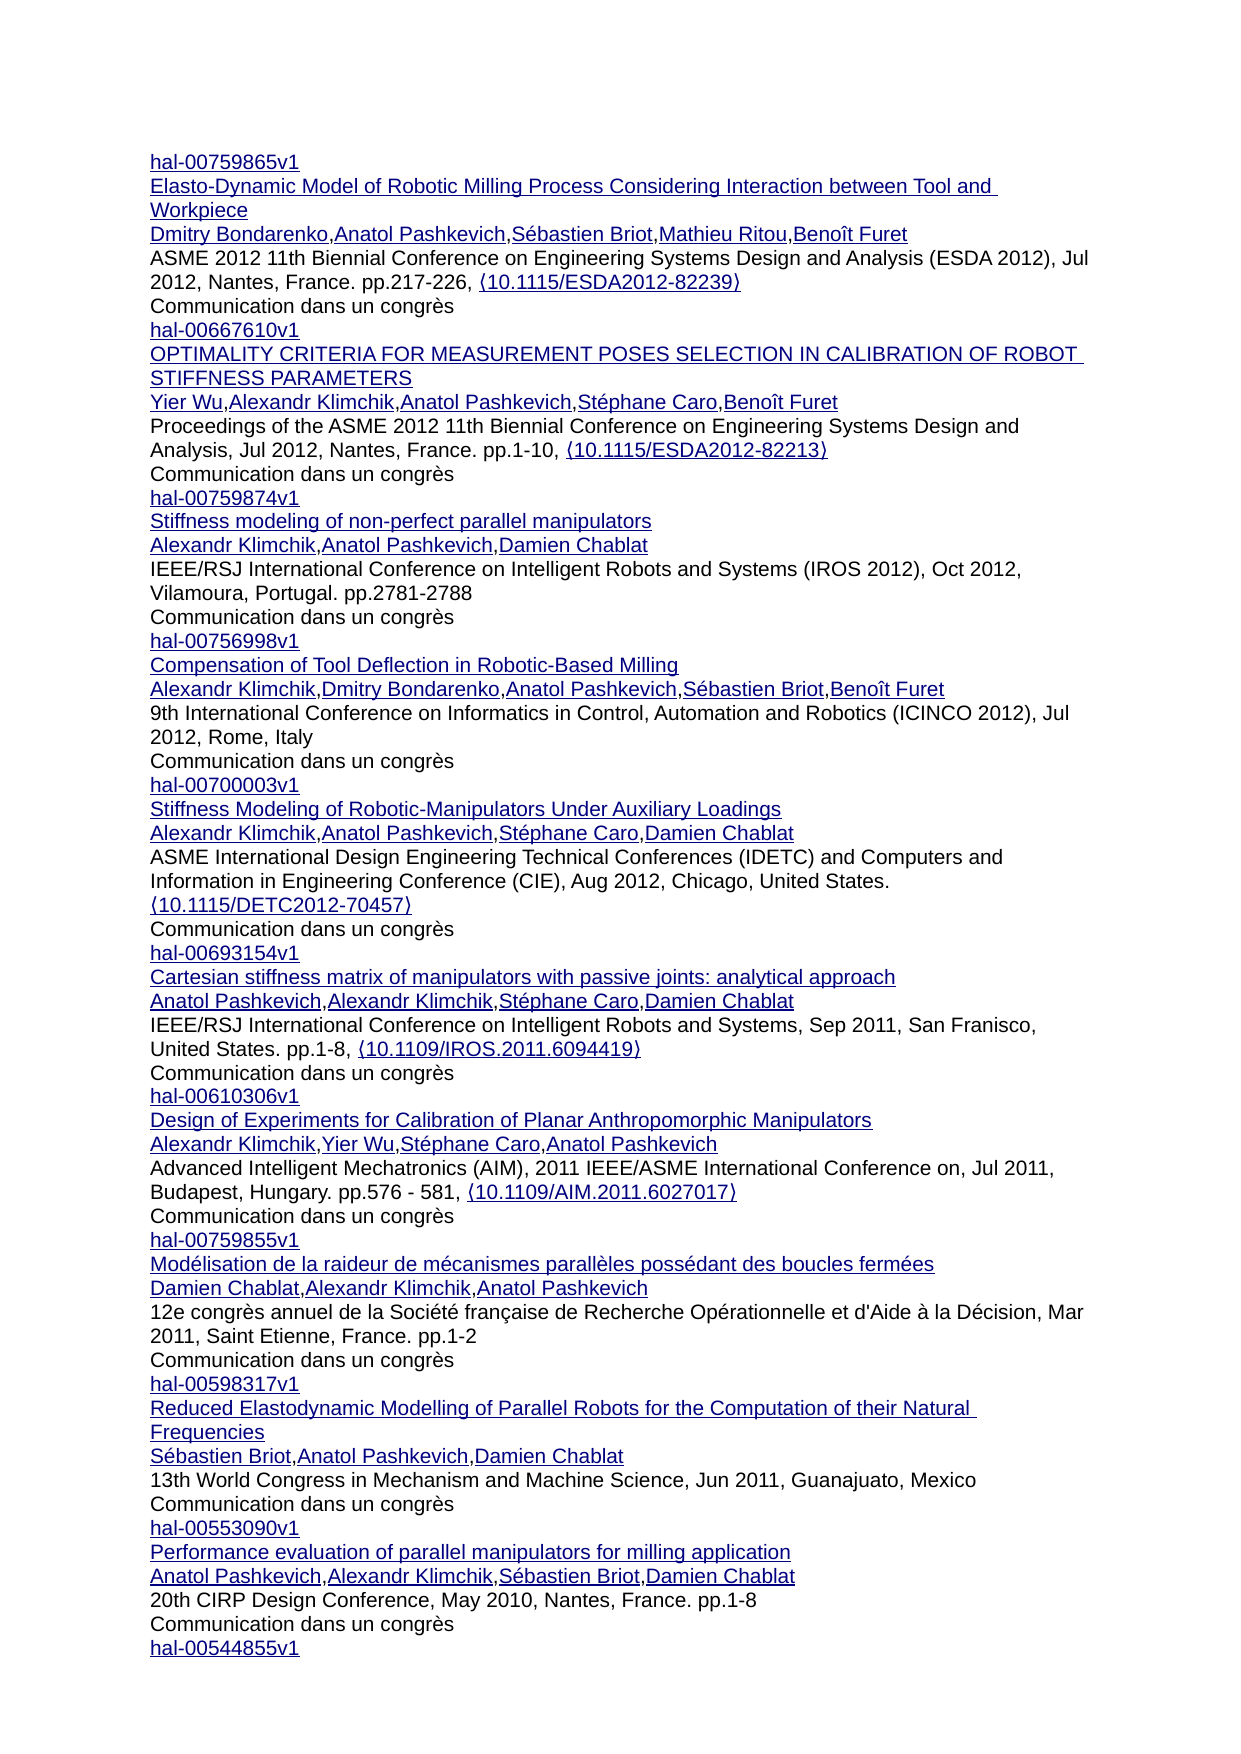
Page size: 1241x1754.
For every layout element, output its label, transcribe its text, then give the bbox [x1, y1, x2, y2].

table_cell hal-00759865v1 [150, 150, 1090, 174]
table_cell Cartesian stiffness matrix of manipulators with passive joints: analytical approach Anatol Pashkevich,Alexandr Klimchik,Stéphane Caro,Damien Chablat IEEE/RSJ International Conference on Intelligent Robots and Systems, Sep 2011, San Franisco, United States. pp.1-8, ⟨10.1109/IROS.2011.6094419⟩ Communication dans un congrès hal-00610306v1 [150, 965, 1090, 1108]
table_cell Stiffness Modeling of Robotic-Manipulators Under Auxiliary Loadings Alexandr Klimchik,Anatol Pashkevich,Stéphane Caro,Damien Chablat ASME International Design Engineering Technical Conferences (IDETC) and Computers and Information in Engineering Conference (CIE), Aug 2012, Chicago, United States. ⟨10.1115/DETC2012-70457⟩ Communication dans un congrès hal-00693154v1 [150, 797, 1090, 964]
table_cell Performance evaluation of parallel manipulators for milling application Anatol Pashkevich,Alexandr Klimchik,Sébastien Briot,Damien Chablat 20th CIRP Design Conference, May 2010, Nantes, France. pp.1-8 Communication dans un congrès hal-00544855v1 [150, 1540, 1090, 1659]
table_cell OPTIMALITY CRITERIA FOR MEASUREMENT POSES SELECTION IN CALIBRATION OF ROBOT STIFFNESS PARAMETERS Yier Wu,Alexandr Klimchik,Anatol Pashkevich,Stéphane Caro,Benoît Furet Proceedings of the ASME 2012 11th Biennial Conference on Engineering Systems Design and Analysis, Jul 2012, Nantes, France. pp.1-10, ⟨10.1115/ESDA2012-82213⟩ Communication dans un congrès hal-00759874v1 [150, 342, 1090, 509]
table_cell Stiffness modeling of non-perfect parallel manipulators Alexandr Klimchik,Anatol Pashkevich,Damien Chablat IEEE/RSJ International Conference on Intelligent Robots and Systems (IROS 2012), Oct 2012, Vilamoura, Portugal. pp.2781-2788 Communication dans un congrès hal-00756998v1 [150, 509, 1090, 653]
table_cell Design of Experiments for Calibration of Planar Anthropomorphic Manipulators Alexandr Klimchik,Yier Wu,Stéphane Caro,Anatol Pashkevich Advanced Intelligent Mechatronics (AIM), 2011 IEEE/ASME International Conference on, Jul 2011, Budapest, Hungary. pp.576 - 581, ⟨10.1109/AIM.2011.6027017⟩ Communication dans un congrès hal-00759855v1 [150, 1108, 1090, 1252]
table_cell Elasto-Dynamic Model of Robotic Milling Process Considering Interaction between Tool and Workpiece Dmitry Bondarenko,Anatol Pashkevich,Sébastien Briot,Mathieu Ritou,Benoît Furet ASME 2012 11th Biennial Conference on Engineering Systems Design and Analysis (ESDA 2012), Jul 2012, Nantes, France. pp.217-226, ⟨10.1115/ESDA2012-82239⟩ Communication dans un congrès hal-00667610v1 [150, 174, 1090, 342]
table_cell Reduced Elastodynamic Modelling of Parallel Robots for the Computation of their Natural Frequencies Sébastien Briot,Anatol Pashkevich,Damien Chablat 13th World Congress in Mechanism and Machine Science, Jun 2011, Guanajuato, Mexico Communication dans un congrès hal-00553090v1 [150, 1396, 1090, 1539]
table_cell Modélisation de la raideur de mécanismes parallèles possédant des boucles fermées Damien Chablat,Alexandr Klimchik,Anatol Pashkevich 12e congrès annuel de la Société française de Recherche Opérationnelle et d'Aide à la Décision, Mar 2011, Saint Etienne, France. pp.1-2 Communication dans un congrès hal-00598317v1 [150, 1252, 1090, 1396]
table_cell Compensation of Tool Deflection in Robotic-Based Milling Alexandr Klimchik,Dmitry Bondarenko,Anatol Pashkevich,Sébastien Briot,Benoît Furet 9th International Conference on Informatics in Control, Automation and Robotics (ICINCO 2012), Jul 2012, Rome, Italy Communication dans un congrès hal-00700003v1 [150, 653, 1090, 797]
